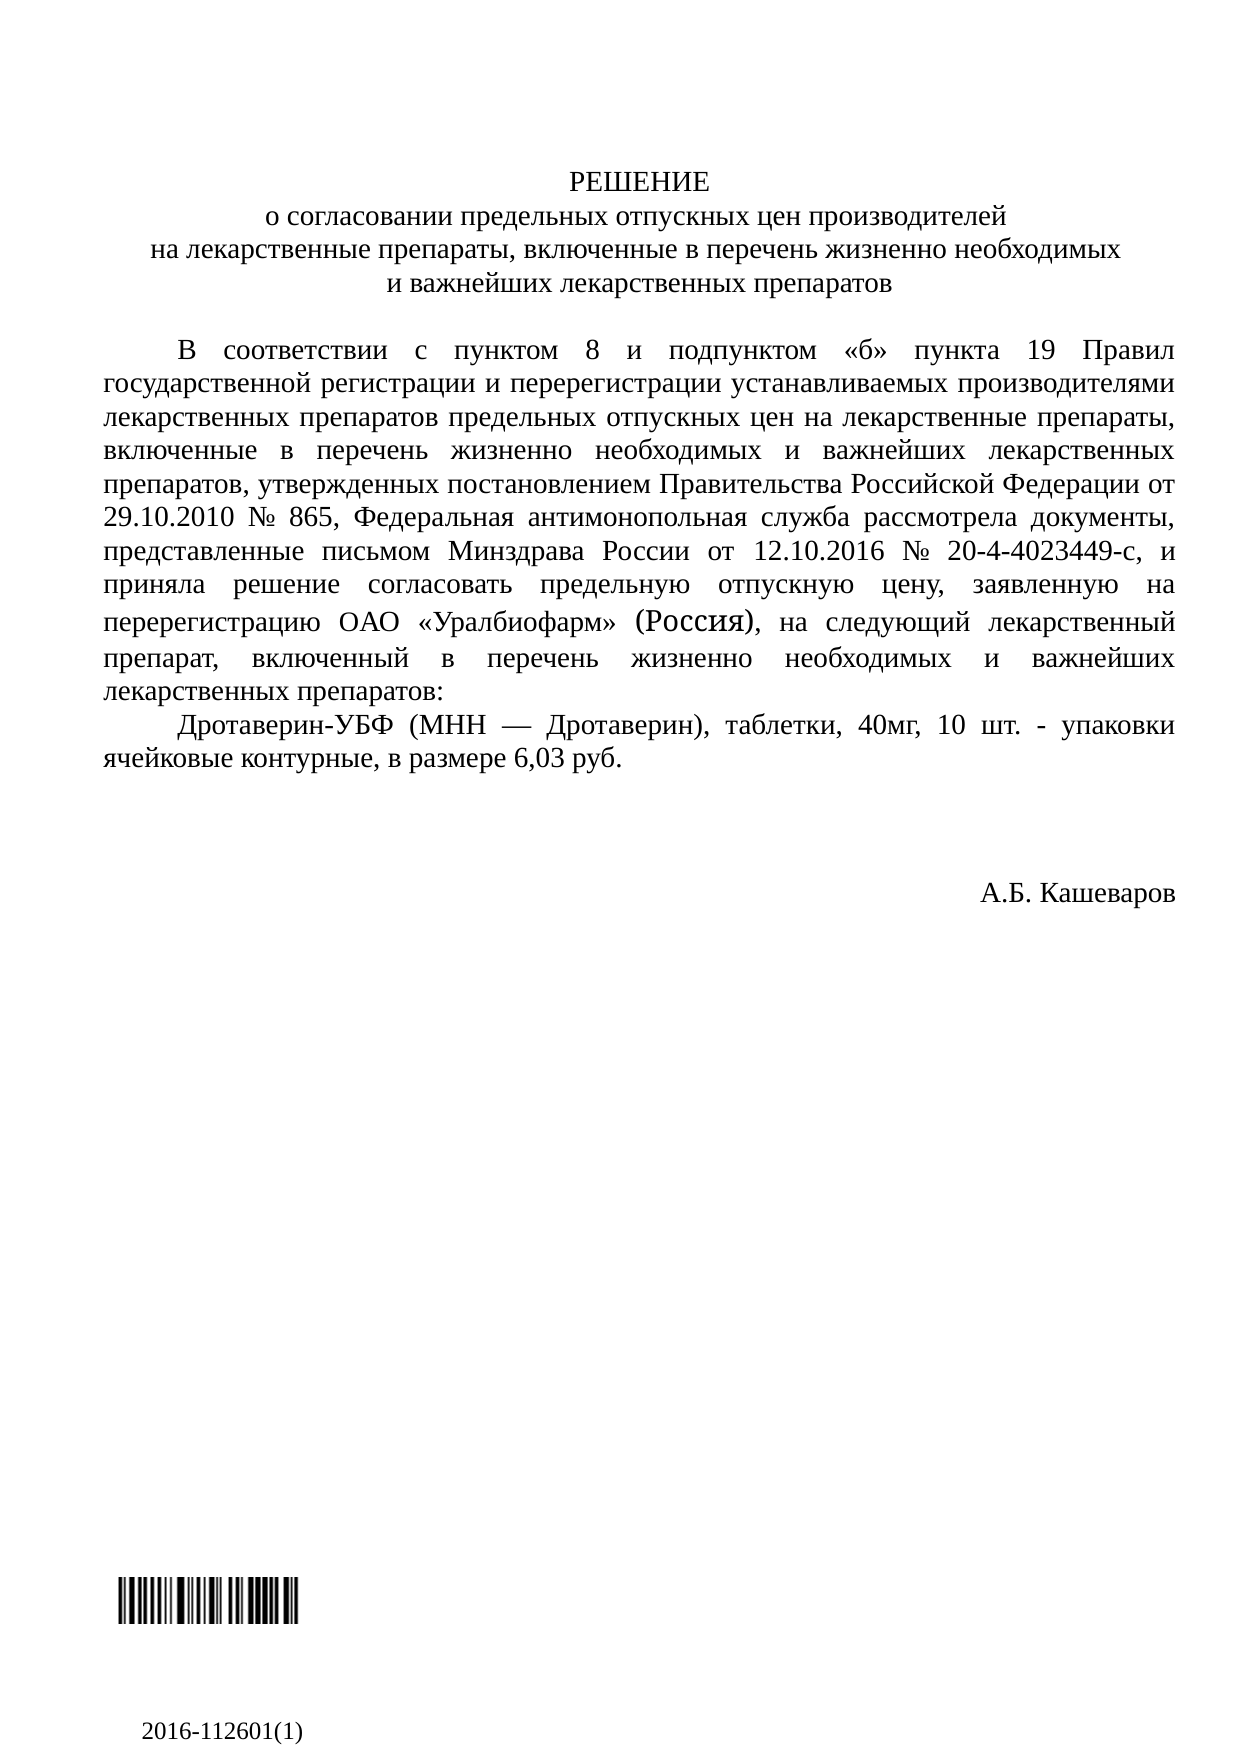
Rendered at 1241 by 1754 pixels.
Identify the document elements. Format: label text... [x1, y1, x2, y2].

text В соответствии с пунктом 8 и подпунктом «б» пункта 19 Правил государственной регистрации и перерегистрации устанавливаемых производителями лекарственных препаратов предельных отпускных цен на лекарственные препараты, включенные в перечень жизненно необходимых и важнейших лекарственных препаратов, утвержденных постановлением Правительства Российской Федерации от 29.10.2010 № 865, Федеральная антимонопольная служба рассмотрела документы, представленные письмом Минздрава России от 12.10.2016 № 20-4-4023449-с, и приняла решение согласовать предельную отпускную цену, заявленную на перерегистрацию ОАО «Уралбиофарм» (Россия), на следующий лекарственный препарат, включенный в перечень жизненно необходимых и важнейших лекарственных препаратов: [103, 332, 1176, 707]
text Дротаверин-УБФ (МНН — Дротаверин), таблетки, 40мг, 10 шт. - упаковки ячейковые контурные, в размере 6,03 руб. [103, 707, 1176, 774]
picture [103, 1577, 316, 1624]
text о согласовании предельных отпускных цен производителей [103, 198, 1176, 231]
text и важнейших лекарственных препаратов [103, 265, 1176, 298]
text А.Б. Кашеваров [103, 875, 1176, 908]
text РЕШЕНИЕ [103, 164, 1176, 198]
text на лекарственные препараты, включенные в перечень жизненно необходимых [103, 231, 1176, 265]
